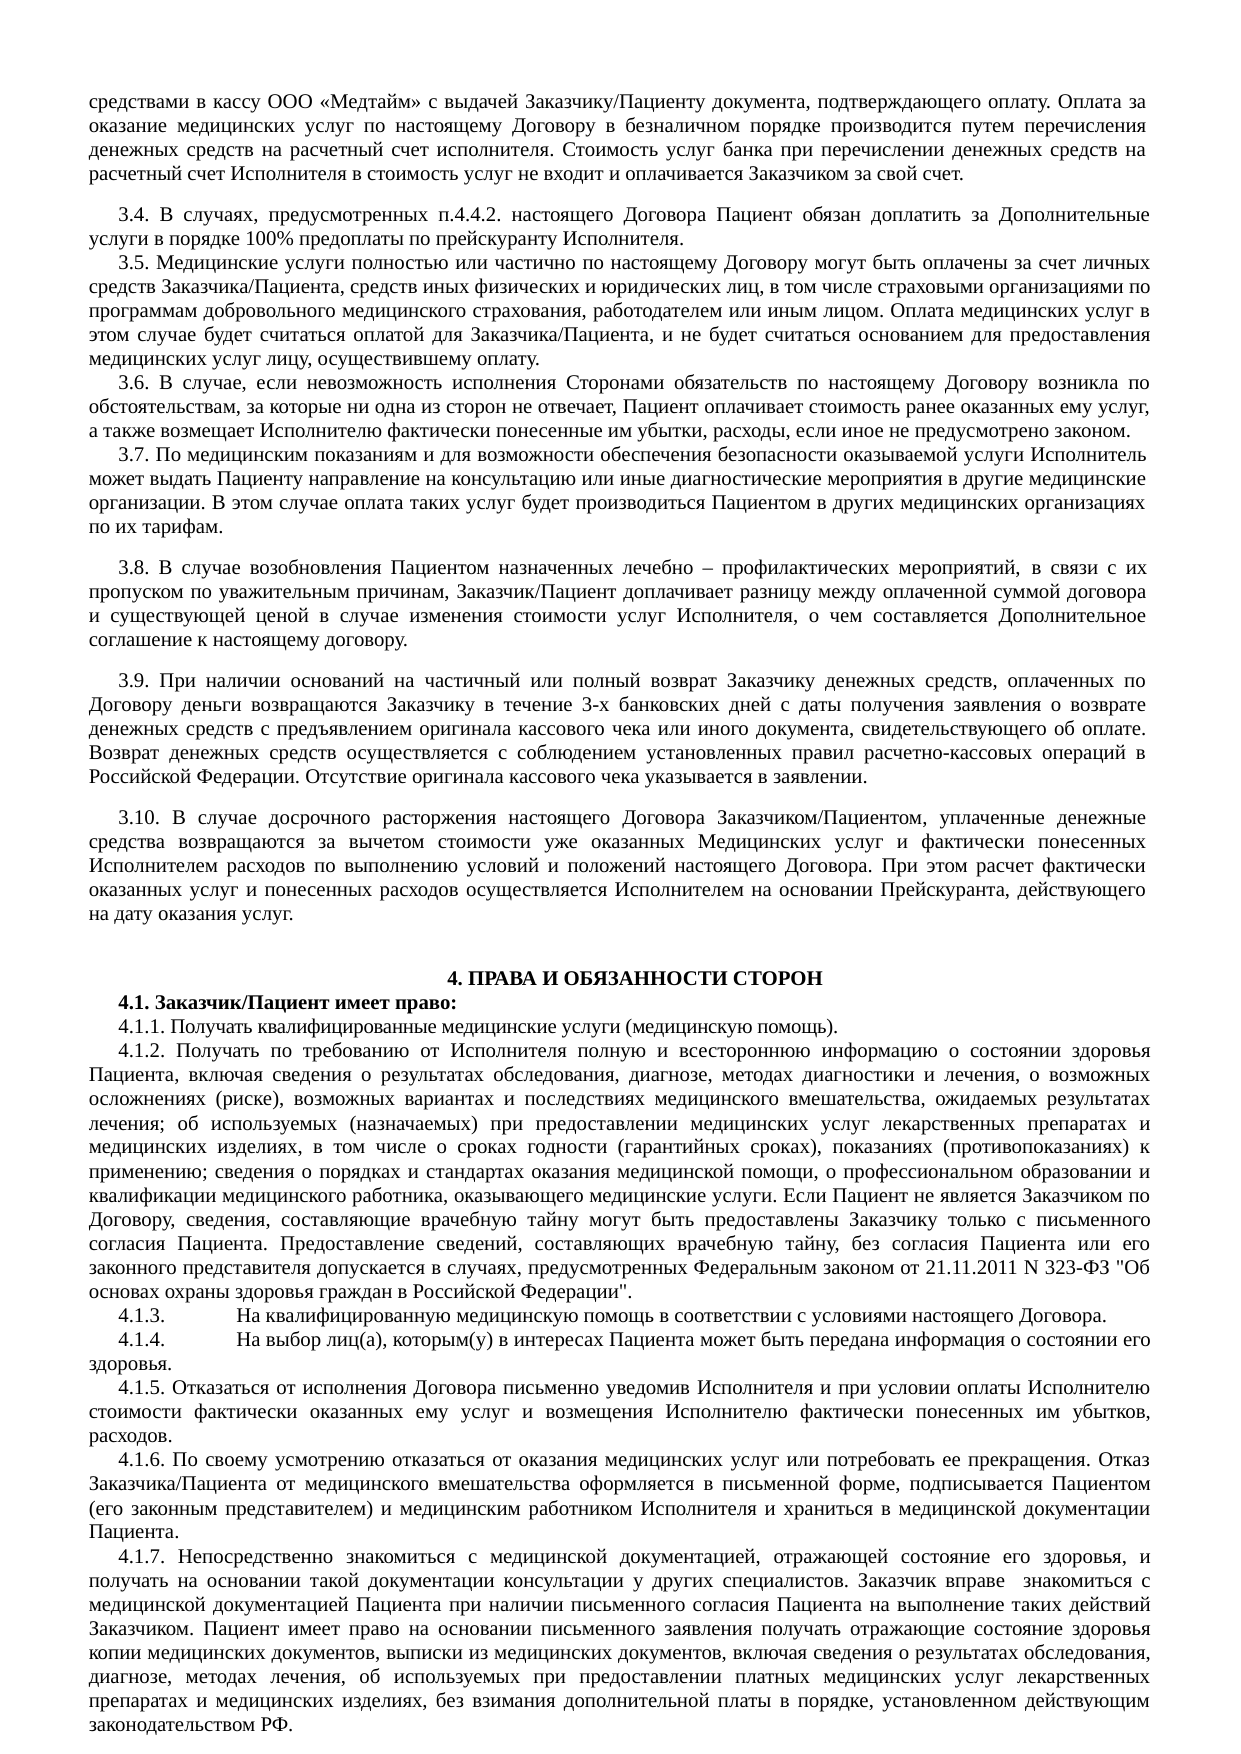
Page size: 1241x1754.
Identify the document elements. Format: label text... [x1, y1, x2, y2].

text 4.1.6. По своему усмотрению отказаться от оказания медицинских услуг или потребовать ее прекращения. Отказ Заказчика/Пациента от медицинского вмешательства оформляется в письменной форме, подписывается Пациентом (его законным представителем) и медицинским работником Исполнителя и храниться в медицинской документации Пациента. [88, 1447, 1152, 1543]
text средствами в кассу ООО «Медтайм» с выдачей Заказчику/Пациенту документа, подтверждающего оплату. Оплата за оказание медицинских услуг по настоящему Договору в безналичном порядке производится путем перечисления денежных средств на расчетный счет исполнителя. Стоимость услуг банка при перечислении денежных средств на расчетный счет Исполнителя в стоимость услуг не входит и оплачивается Заказчиком за свой счет. [88, 89, 1147, 185]
text 4.1.5. Отказаться от исполнения Договора письменно уведомив Исполнителя и при условии оплаты Исполнителю стоимости фактически оказанных ему услуг и возмещения Исполнителю фактически понесенных им убытков, расходов. [88, 1375, 1152, 1447]
text 3.4. В случаях, предусмотренных п.4.4.2. настоящего Договора Пациент обязан доплатить за Дополнительные услуги в порядке 100% предоплаты по прейскуранту Исполнителя. [88, 202, 1152, 250]
text 3.10. В случае досрочного расторжения настоящего Договора Заказчиком/Пациентом, уплаченные денежные средства возвращаются за вычетом стоимости уже оказанных Медицинских услуг и фактически понесенных Исполнителем расходов по выполнению условий и положений настоящего Договора. При этом расчет фактически оказанных услуг и понесенных расходов осуществляется Исполнителем на основании Прейскуранта, действующего на дату оказания услуг. [88, 805, 1147, 925]
text 3.7. По медицинским показаниям и для возможности обеспечения безопасности оказываемой услуги Исполнитель может выдать Пациенту направление на консультацию или иные диагностические мероприятия в другие медицинские организации. В этом случае оплата таких услуг будет производиться Пациентом в других медицинских организациях по их тарифам. [88, 442, 1147, 538]
text 3.9. При наличии оснований на частичный или полный возврат Заказчику денежных средств, оплаченных по Договору деньги возвращаются Заказчику в течение 3-х банковских дней с даты получения заявления о возврате денежных средств с предъявлением оригинала кассового чека или иного документа, свидетельствующего об оплате. Возврат денежных средств осуществляется с соблюдением установленных правил расчетно-кассовых операций в Российской Федерации. Отсутствие оригинала кассового чека указывается в заявлении. [88, 668, 1147, 788]
text 4.1.2. Получать по требованию от Исполнителя полную и всестороннюю информацию о состоянии здоровья Пациента, включая сведения о результатах обследования, диагнозе, методах диагностики и лечения, о возможных осложнениях (риске), возможных вариантах и последствиях медицинского вмешательства, ожидаемых результатах лечения; об используемых (назначаемых) при предоставлении медицинских услуг лекарственных препаратах и медицинских изделиях, в том числе о сроках годности (гарантийных сроках), показаниях (противопоказаниях) к применению; сведения о порядках и стандартах оказания медицинской помощи, о профессиональном образовании и квалификации медицинского работника, оказывающего медицинские услуги. Если Пациент не является Заказчиком по Договору, сведения, составляющие врачебную тайну могут быть предоставлены Заказчику только с письменного согласия Пациента. Предоставление сведений, составляющих врачебную тайну, без согласия Пациента или его законного представителя допускается в случаях, предусмотренных Федеральным законом от 21.11.2011 N 323-ФЗ "Об основах охраны здоровья граждан в Российской Федерации". [88, 1038, 1152, 1303]
text 4.1.7. Непосредственно знакомиться с медицинской документацией, отражающей состояние его здоровья, и получать на основании такой документации консультации у других специалистов. Заказчик вправе знакомиться с медицинской документацией Пациента при наличии письменного согласия Пациента на выполнение таких действий Заказчиком. Пациент имеет право на основании письменного заявления получать отражающие состояние здоровья копии медицинских документов, выписки из медицинских документов, включая сведения о результатах обследования, диагнозе, методах лечения, об используемых при предоставлении платных медицинских услуг лекарственных препаратах и медицинских изделиях, без взимания дополнительной платы в порядке, установленном действующим законодательством РФ. [88, 1543, 1152, 1736]
text 4. ПРАВА И ОБЯЗАННОСТИ СТОРОН [88, 966, 1152, 990]
text 4.1. Заказчик/Пациент имеет право: [88, 990, 1152, 1014]
text 3.8. В случае возобновления Пациентом назначенных лечебно – профилактических мероприятий, в связи с их пропуском по уважительным причинам, Заказчик/Пациент доплачивает разницу между оплаченной суммой договора и существующей ценой в случае изменения стоимости услуг Исполнителя, о чем составляется Дополнительное соглашение к настоящему договору. [88, 555, 1147, 651]
text 4.1.1. Получать квалифицированные медицинские услуги (медицинскую помощь). [88, 1014, 1152, 1038]
text 4.1.4. На выбор лиц(а), которым(у) в интересах Пациента может быть передана информация о состоянии его здоровья. [88, 1327, 1152, 1375]
text 3.5. Медицинские услуги полностью или частично по настоящему Договору могут быть оплачены за счет личных средств Заказчика/Пациента, средств иных физических и юридических лиц, в том числе страховыми организациями по программам добровольного медицинского страхования, работодателем или иным лицом. Оплата медицинских услуг в этом случае будет считаться оплатой для Заказчика/Пациента, и не будет считаться основанием для предоставления медицинских услуг лицу, осуществившему оплату. [88, 250, 1152, 370]
text 4.1.3. На квалифицированную медицинскую помощь в соответствии с условиями настоящего Договора. [88, 1303, 1152, 1327]
text 3.6. В случае, если невозможность исполнения Сторонами обязательств по настоящему Договору возникла по обстоятельствам, за которые ни одна из сторон не отвечает, Пациент оплачивает стоимость ранее оказанных ему услуг, а также возмещает Исполнителю фактически понесенные им убытки, расходы, если иное не предусмотрено законом. [88, 370, 1152, 442]
